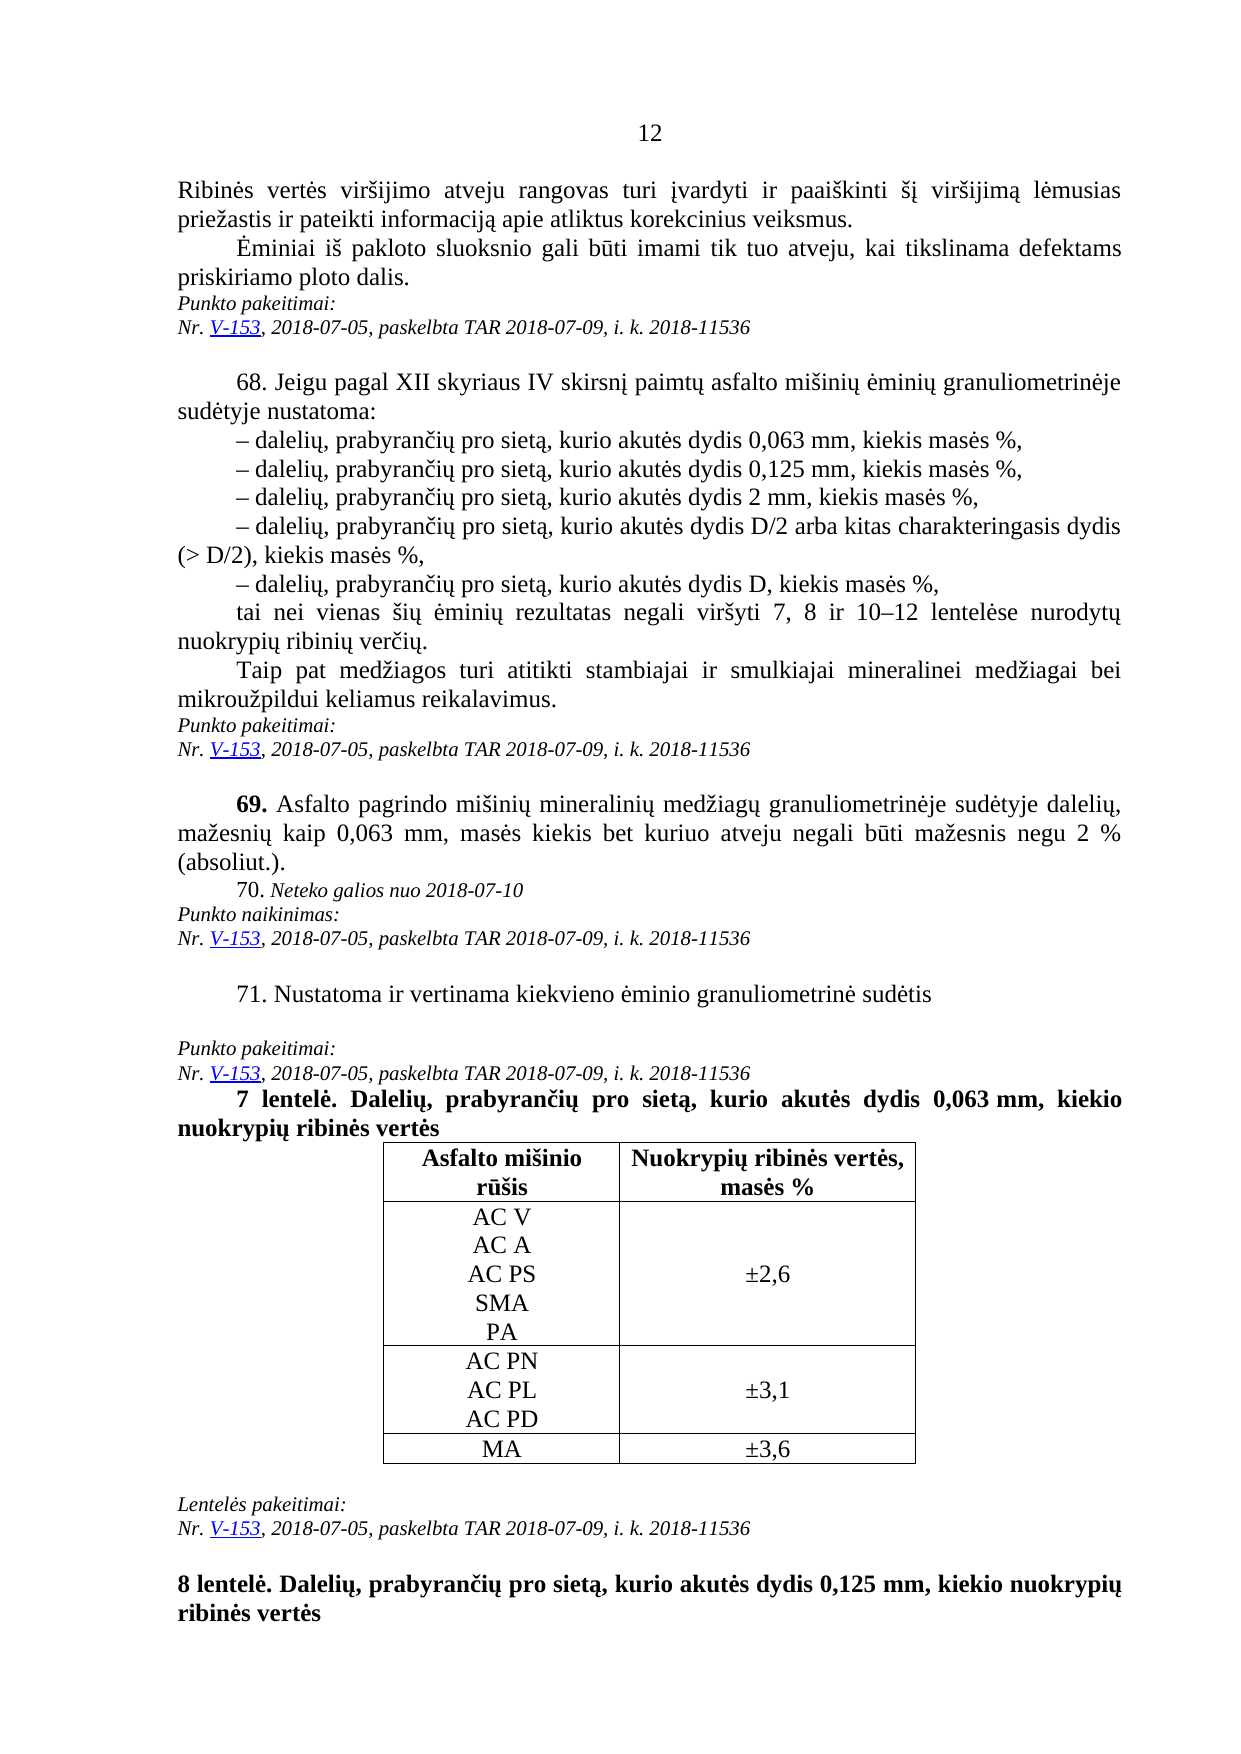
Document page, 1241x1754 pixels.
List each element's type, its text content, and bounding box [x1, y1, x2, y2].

text Punkto pakeitimai: [177, 712, 1122, 737]
table_cell ±2,6 [620, 1202, 915, 1345]
text tai nei vienas šių ėminių rezultatas negali viršyti 7, 8 ir 10–12 lentelėse nurodytų nuokrypių ribinių verčių. [177, 597, 1122, 655]
text Punkto naikinimas: [177, 902, 1122, 926]
text Nr. V-153, 2018-07-05, paskelbta TAR 2018-07-09, i. k. 2018-11536 [177, 315, 1122, 339]
text Nr. V-153, 2018-07-05, paskelbta TAR 2018-07-09, i. k. 2018-11536 [177, 926, 1122, 950]
text – dalelių, prabyrančių pro sietą, kurio akutės dydis 0,063 mm, kiekis masės %, [177, 425, 1122, 454]
text Ėminiai iš pakloto sluoksnio gali būti imami tik tuo atveju, kai tikslinama defektams priskiriamo ploto dalis. [177, 233, 1122, 291]
text 69. Asfalto pagrindo mišinių mineralinių medžiagų granuliometrinėje sudėtyje dalelių, mažesnių kaip 0,063 mm, masės kiekis bet kuriuo atveju negali būti mažesnis negu 2 % (absoliut.). [177, 789, 1122, 876]
table_cell ±3,6 [620, 1434, 915, 1462]
table_header Nuokrypių ribinės vertės, masės % [620, 1143, 915, 1201]
text – dalelių, prabyrančių pro sietą, kurio akutės dydis D, kiekis masės %, [177, 569, 1122, 597]
text – dalelių, prabyrančių pro sietą, kurio akutės dydis 0,125 mm, kiekis masės %, [177, 454, 1122, 482]
text Punkto pakeitimai: [177, 1036, 1122, 1060]
text 70. Neteko galios nuo 2018-07-10 [177, 876, 1122, 902]
text Nr. V-153, 2018-07-05, paskelbta TAR 2018-07-09, i. k. 2018-11536 [177, 737, 1122, 761]
text Lentelės pakeitimai: [177, 1492, 1122, 1516]
table_header Asfalto mišinio rūšis [384, 1143, 619, 1201]
table_cell ±3,1 [620, 1346, 915, 1433]
text Punkto pakeitimai: [177, 291, 1122, 315]
text – dalelių, prabyrančių pro sietą, kurio akutės dydis D/2 arba kitas charakteringasis dydis (> D/2), kiekis masės %, [177, 511, 1122, 569]
text 71. Nustatoma ir vertinama kiekvieno ėminio granuliometrinė sudėtis [177, 979, 1122, 1008]
text Nr. V-153, 2018-07-05, paskelbta TAR 2018-07-09, i. k. 2018-11536 [177, 1060, 1122, 1084]
text Taip pat medžiagos turi atitikti stambiajai ir smulkiajai mineralinei medžiagai bei mikroužpildui keliamus reikalavimus. [177, 655, 1122, 712]
table_cell AC V AC A AC PS SMA PA [384, 1202, 619, 1345]
text Ribinės vertės viršijimo atveju rangovas turi įvardyti ir paaiškinti šį viršijimą lėmusias priežastis ir pateikti informaciją apie atliktus korekcinius veiksmus. [177, 176, 1122, 233]
text 8 lentelė. Dalelių, prabyrančių pro sietą, kurio akutės dydis 0,125 mm, kiekio nuokrypių ribinės vertės [177, 1569, 1122, 1627]
text Nr. V-153, 2018-07-05, paskelbta TAR 2018-07-09, i. k. 2018-11536 [177, 1516, 1122, 1540]
table_cell MA [384, 1434, 619, 1462]
text 7 lentelė. Dalelių, prabyrančių pro sietą, kurio akutės dydis 0,063 mm, kiekio nuokrypių ribinės vertės [177, 1084, 1122, 1142]
table_cell AC PN AC PL AC PD [384, 1346, 619, 1433]
text 68. Jeigu pagal XII skyriaus IV skirsnį paimtų asfalto mišinių ėminių granuliometrinėje sudėtyje nustatoma: [177, 367, 1122, 425]
text – dalelių, prabyrančių pro sietą, kurio akutės dydis 2 mm, kiekis masės %, [177, 482, 1122, 511]
